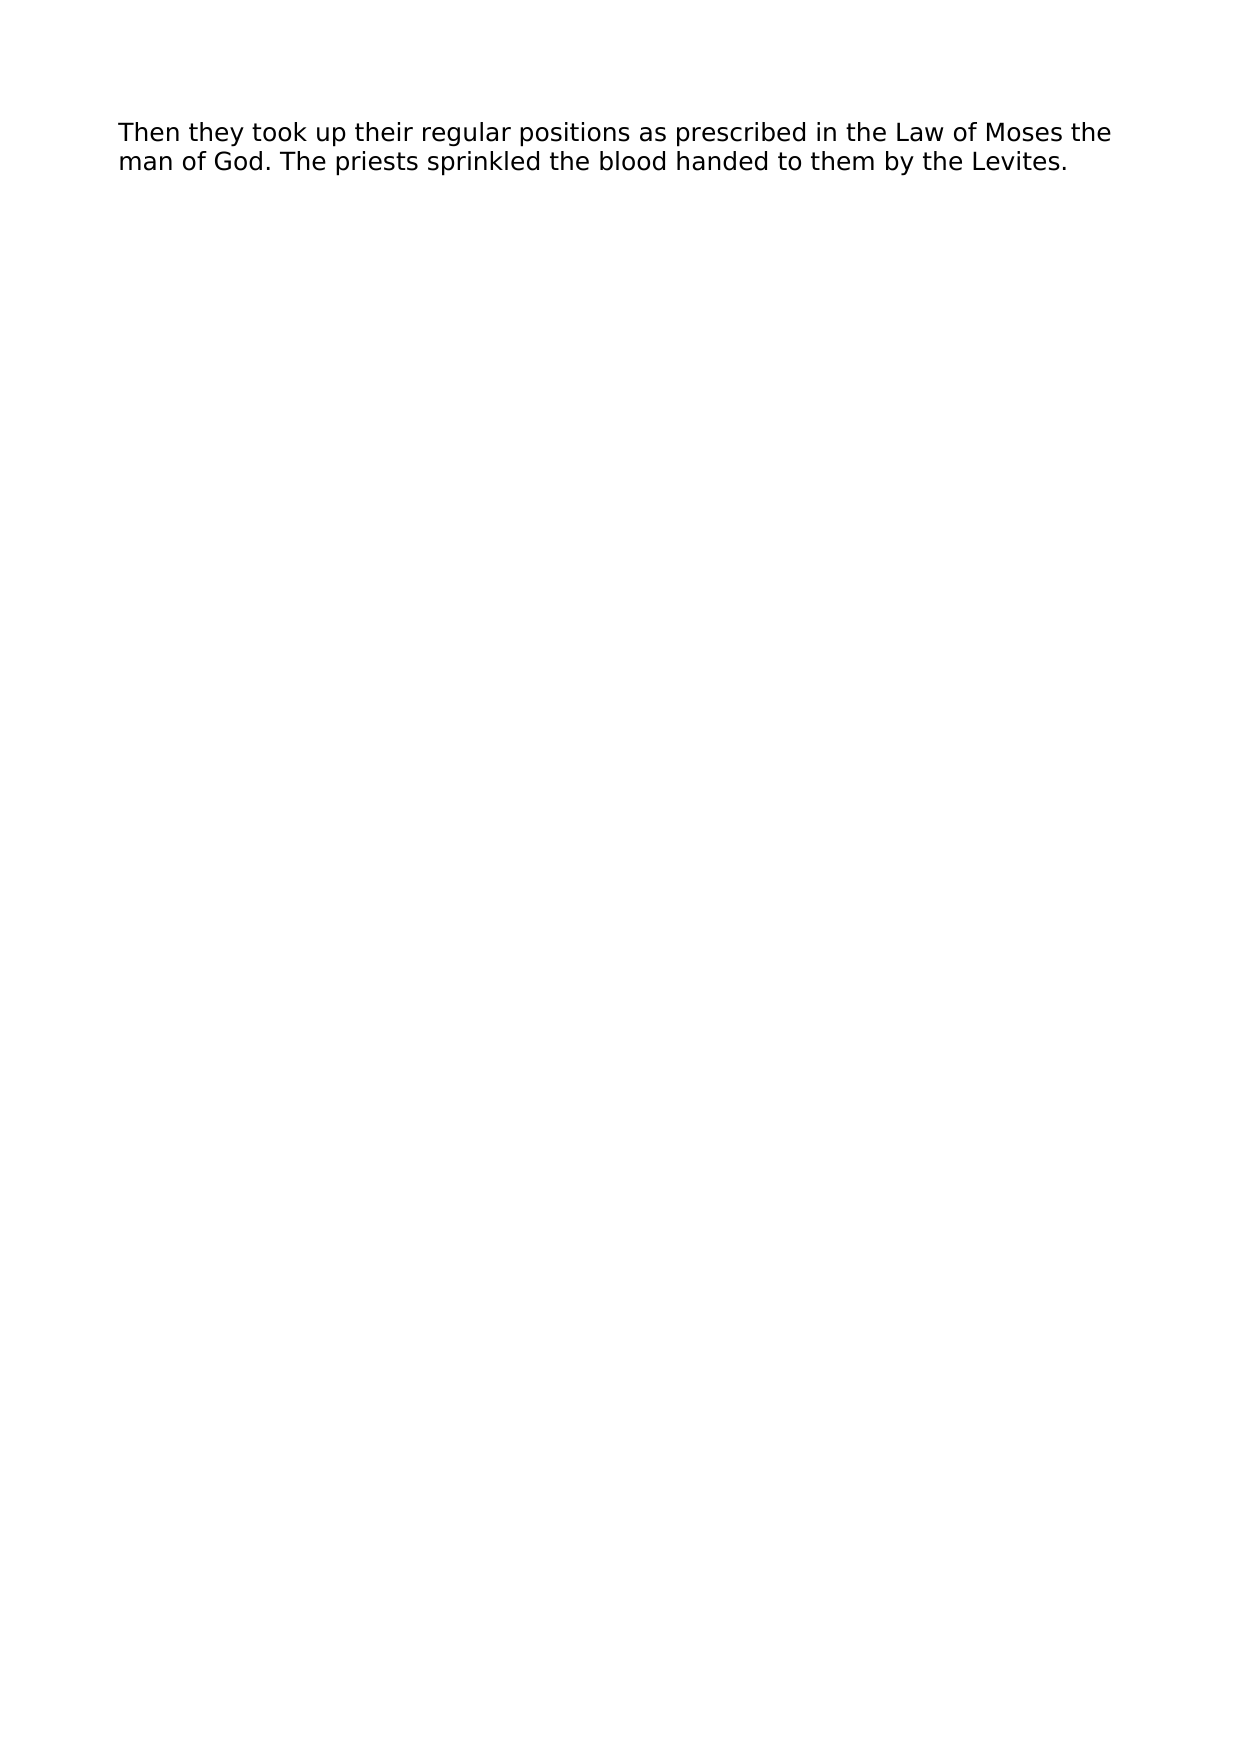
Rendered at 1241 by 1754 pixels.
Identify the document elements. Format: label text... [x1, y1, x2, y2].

text Then they took up their regular positions as prescribed in the Law of Moses the man of God. The priests sprinkled the blood handed to them by the Levites. [118, 118, 1122, 176]
